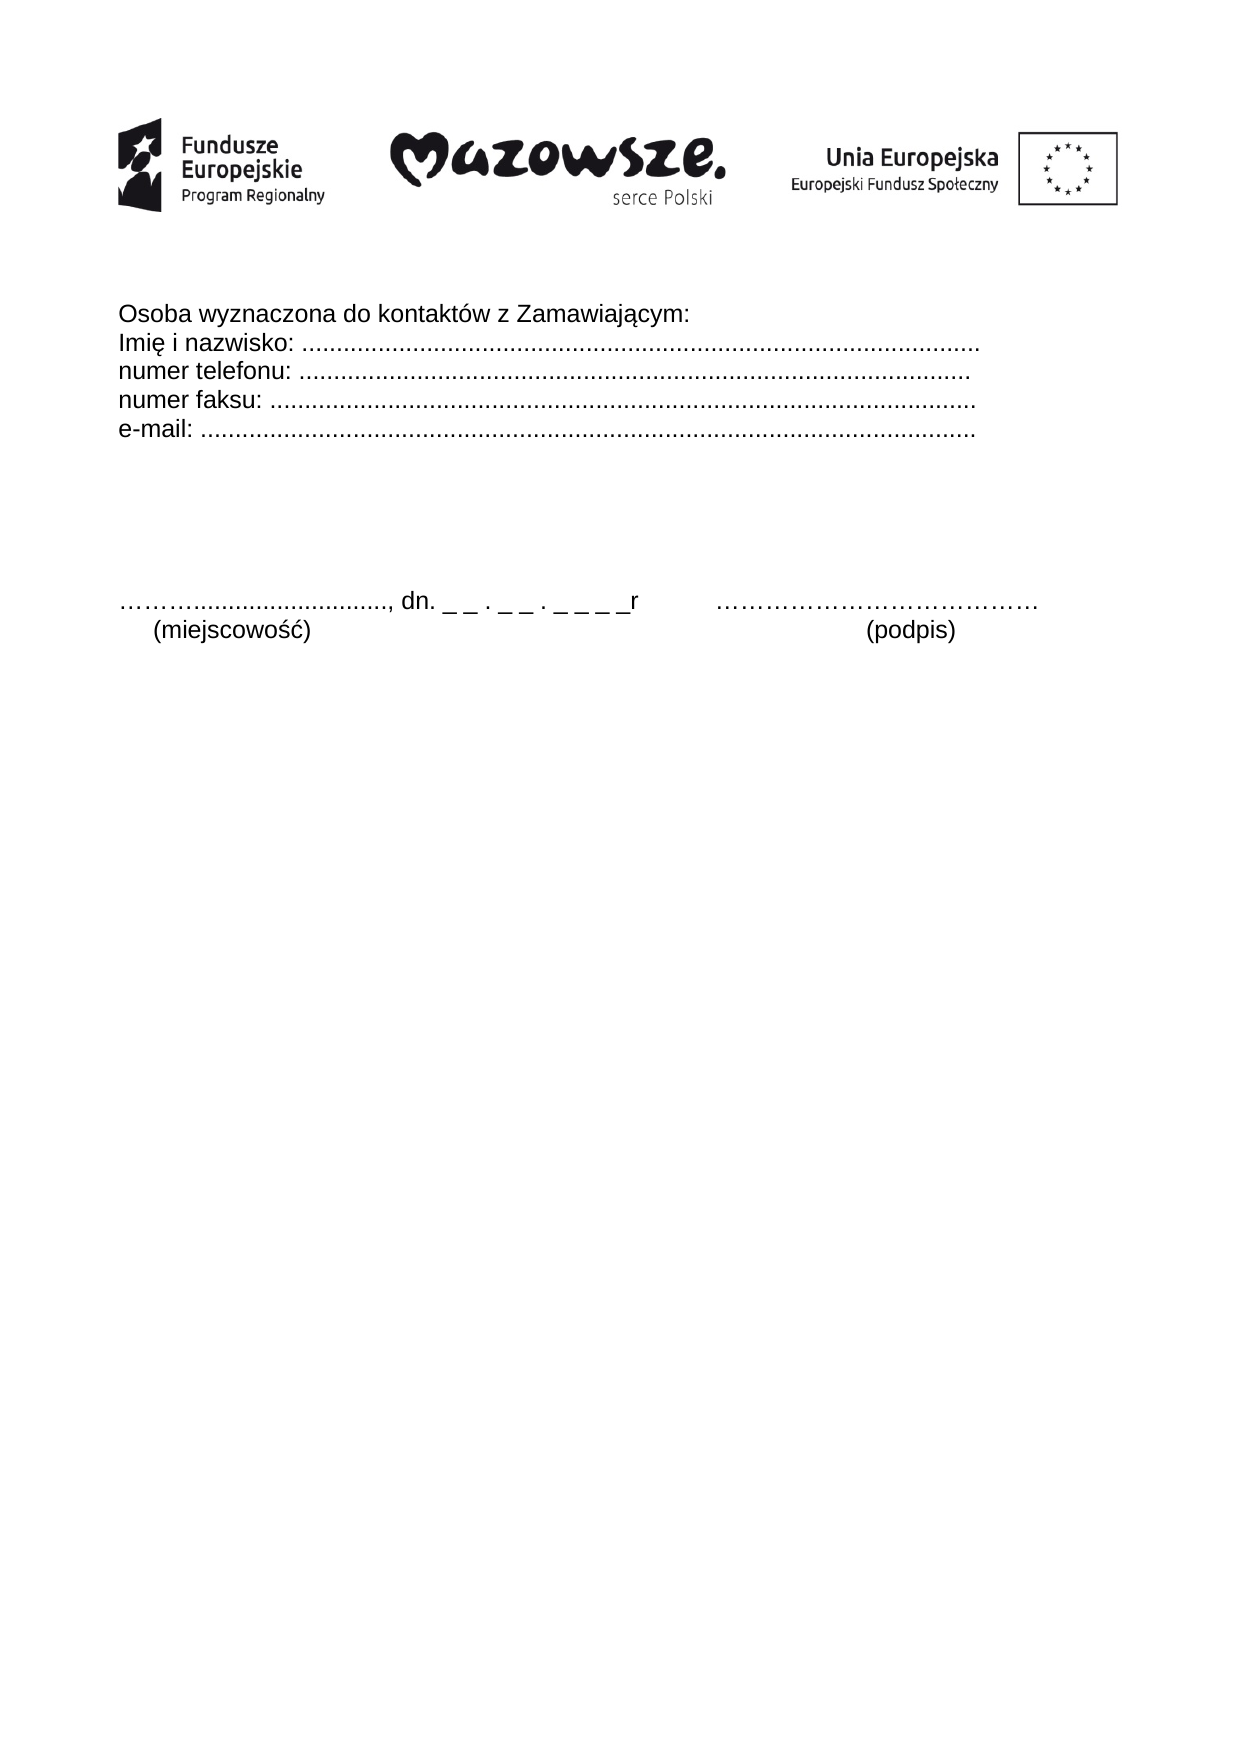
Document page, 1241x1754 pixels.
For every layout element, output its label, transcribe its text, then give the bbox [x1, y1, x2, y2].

text (miejscowość) (podpis) [118, 615, 1122, 644]
text ………............................, dn. _ _ . _ _ . _ _ _ _r ………………………………… [118, 586, 1122, 615]
text e-mail: ................................................................................................................ [118, 414, 1122, 443]
text Imię i nazwisko: .................................................................................................. [118, 328, 1122, 356]
text numer faksu: ...................................................................................................... [118, 385, 1122, 414]
text numer telefonu: ................................................................................................. [118, 356, 1122, 385]
picture [118, 118, 1122, 212]
text Osoba wyznaczona do kontaktów z Zamawiającym: [118, 299, 1122, 328]
